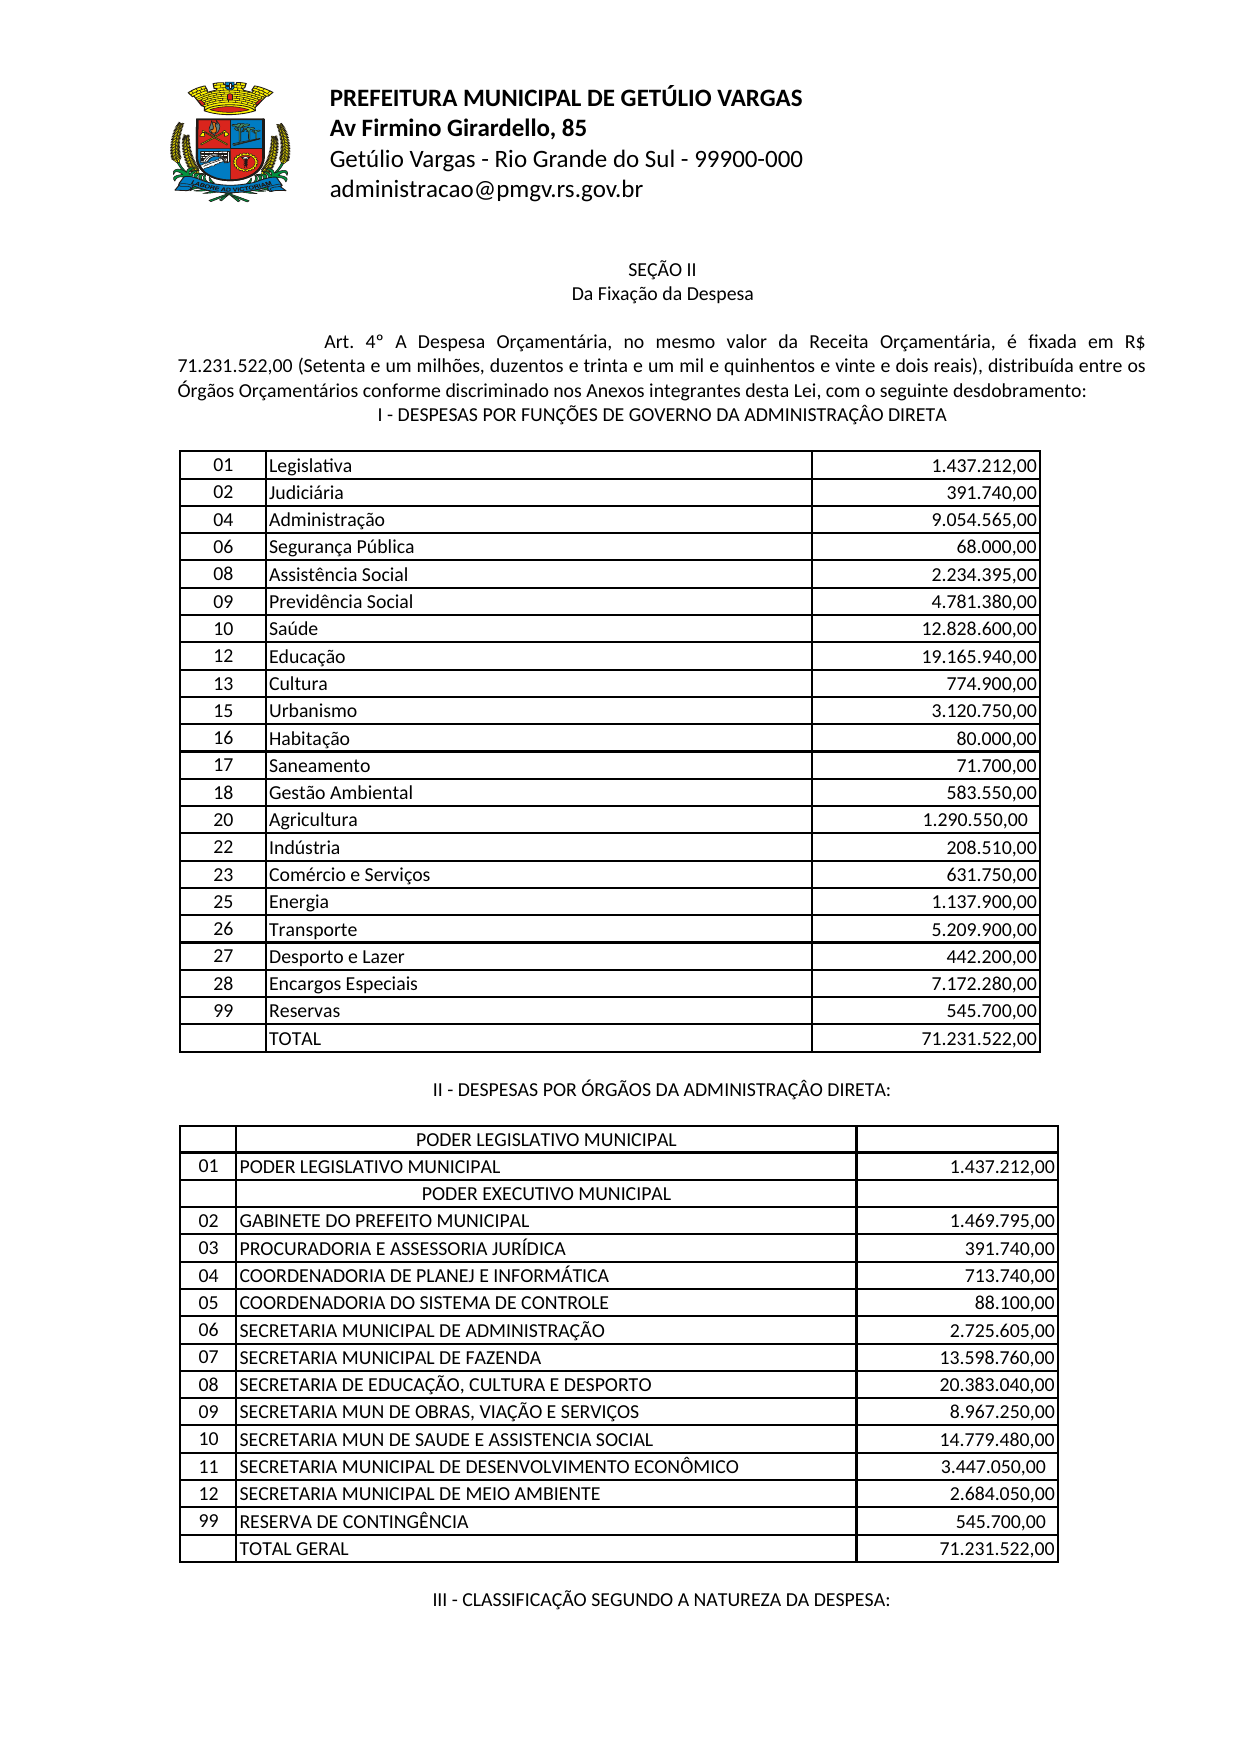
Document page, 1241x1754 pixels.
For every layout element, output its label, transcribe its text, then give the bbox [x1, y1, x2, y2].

table_cell Judiciária [267, 480, 811, 505]
table_cell 80.000,00 [813, 725, 1039, 750]
table_cell 18 [181, 780, 265, 805]
table_cell 631.750,00 [813, 862, 1039, 887]
table_cell Segurança Pública [267, 534, 811, 559]
table_cell 4.781.380,00 [813, 589, 1039, 614]
table_cell 71.231.522,00 [813, 1025, 1039, 1051]
table_cell 391.740,00 [813, 480, 1039, 505]
table_cell 12 [181, 1481, 235, 1506]
table_cell SECRETARIA MUNICIPAL DE FAZENDA [237, 1345, 855, 1370]
table_cell 28 [181, 971, 265, 996]
table_cell 01 [181, 1154, 235, 1179]
table_cell 09 [181, 1399, 235, 1424]
table_cell 9.054.565,00 [813, 507, 1039, 532]
text Da Fixação da Despesa [177, 281, 1148, 305]
table_cell 11 [181, 1454, 235, 1479]
table_cell 3.120.750,00 [813, 698, 1039, 723]
table_cell 1.290.550,00 [813, 807, 1039, 832]
table_cell SECRETARIA MUNICIPAL DE MEIO AMBIENTE [237, 1481, 855, 1506]
table_cell GABINETE DO PREFEITO MUNICIPAL [237, 1208, 855, 1233]
table_header PODER LEGISLATIVO MUNICIPAL [237, 1127, 855, 1151]
table_cell 8.967.250,00 [858, 1399, 1057, 1424]
table_cell 12 [181, 643, 265, 668]
table_cell 19.165.940,00 [813, 643, 1039, 668]
table_cell SECRETARIA MUNICIPAL DE DESENVOLVIMENTO ECONÔMICO [237, 1454, 855, 1479]
table_cell SECRETARIA DE EDUCAÇÃO, CULTURA E DESPORTO [237, 1372, 855, 1397]
text Art. 4º A Despesa Orçamentária, no mesmo valor da Receita Orçamentária, é fixada em R$ 71.231.522,00 (Setenta e um milhões, duzentos e trinta e um mil e quinhentos e vinte e dois reais), distribuída entre os Órgãos Orçamentários conforme discriminado nos Anexos integrantes desta Lei, com o seguinte desdobramento: [177, 329, 1147, 402]
table_cell 545.700,00 [813, 998, 1039, 1023]
table_cell 68.000,00 [813, 534, 1039, 559]
table_cell 2.234.395,00 [813, 561, 1039, 587]
table_cell 09 [181, 589, 265, 614]
table_cell Gestão Ambiental [267, 780, 811, 805]
table_cell TOTAL [267, 1025, 811, 1051]
table_cell Saneamento [267, 753, 811, 778]
table_cell 3.447.050,00 [858, 1454, 1057, 1479]
table_cell RESERVA DE CONTINGÊNCIA [237, 1508, 855, 1533]
table_cell Desporto e Lazer [267, 944, 811, 969]
table_cell 71.700,00 [813, 753, 1039, 778]
table_cell 2.684.050,00 [858, 1481, 1057, 1506]
table_cell PODER EXECUTIVO MUNICIPAL [237, 1181, 855, 1206]
text SEÇÃO II [177, 257, 1147, 281]
table_cell Indústria [267, 834, 811, 859]
table_cell 1.137.900,00 [813, 889, 1039, 914]
table_cell Assistência Social [267, 561, 811, 587]
table_cell 1.437.212,00 [858, 1154, 1057, 1179]
table_cell 99 [181, 1508, 235, 1533]
table_cell 04 [181, 507, 265, 532]
table_cell 7.172.280,00 [813, 971, 1039, 996]
table_cell Encargos Especiais [267, 971, 811, 996]
table_cell 2.725.605,00 [858, 1317, 1057, 1342]
table_cell Educação [267, 643, 811, 668]
table_cell 26 [181, 916, 265, 941]
table_cell 08 [181, 561, 265, 587]
table_cell 08 [181, 1372, 235, 1397]
table_cell 22 [181, 834, 265, 859]
table_cell 583.550,00 [813, 780, 1039, 805]
table_cell 13.598.760,00 [858, 1345, 1057, 1370]
table_cell Cultura [267, 671, 811, 696]
table_cell Administração [267, 507, 811, 532]
table_cell 99 [181, 998, 265, 1023]
table_cell Saúde [267, 616, 811, 641]
table_cell 17 [181, 753, 265, 778]
table_cell 1.469.795,00 [858, 1208, 1057, 1233]
table_cell 20.383.040,00 [858, 1372, 1057, 1397]
table_header 1.437.212,00 [813, 452, 1039, 477]
table_header [181, 1127, 235, 1151]
table_cell SECRETARIA MUNICIPAL DE ADMINISTRAÇÃO [237, 1317, 855, 1342]
table_cell 25 [181, 889, 265, 914]
table_cell 04 [181, 1263, 235, 1288]
table_cell 713.740,00 [858, 1263, 1057, 1288]
table_cell 10 [181, 616, 265, 641]
table_cell 208.510,00 [813, 834, 1039, 859]
table_cell 88.100,00 [858, 1290, 1057, 1315]
table_cell 442.200,00 [813, 944, 1039, 969]
table_cell 545.700,00 [858, 1508, 1057, 1533]
table_cell [181, 1181, 235, 1206]
table_cell [858, 1181, 1057, 1206]
table_header [858, 1127, 1057, 1151]
table_cell SECRETARIA MUN DE OBRAS, VIAÇÃO E SERVIÇOS [237, 1399, 855, 1424]
table_cell PODER LEGISLATIVO MUNICIPAL [237, 1154, 855, 1179]
table_cell 5.209.900,00 [813, 916, 1039, 941]
table_cell 27 [181, 944, 265, 969]
table_cell 02 [181, 480, 265, 505]
table_cell SECRETARIA MUN DE SAUDE E ASSISTENCIA SOCIAL [237, 1426, 855, 1452]
table_cell Reservas [267, 998, 811, 1023]
table_cell Comércio e Serviços [267, 862, 811, 887]
table_cell 06 [181, 1317, 235, 1342]
table_cell COORDENADORIA DE PLANEJ E INFORMÁTICA [237, 1263, 855, 1288]
table_cell 16 [181, 725, 265, 750]
subtitle I - DESPESAS POR FUNÇÕES DE GOVERNO DA ADMINISTRAÇÂO DIRETA [177, 402, 1147, 426]
text II - DESPESAS POR ÓRGÃOS DA ADMINISTRAÇÂO DIRETA: [177, 1077, 1147, 1101]
table_cell 02 [181, 1208, 235, 1233]
table_cell Previdência Social [267, 589, 811, 614]
table_cell 06 [181, 534, 265, 559]
table_header Legislativa [267, 452, 811, 477]
table_cell Agricultura [267, 807, 811, 832]
table_cell 391.740,00 [858, 1235, 1057, 1261]
table_cell Energia [267, 889, 811, 914]
table_cell 14.779.480,00 [858, 1426, 1057, 1452]
text III - CLASSIFICAÇÃO SEGUNDO A NATUREZA DA DESPESA: [176, 1587, 1147, 1611]
table_cell 10 [181, 1426, 235, 1452]
table_header 01 [181, 452, 265, 477]
table_cell 03 [181, 1235, 235, 1261]
table_cell TOTAL GERAL [237, 1536, 855, 1561]
table_cell 13 [181, 671, 265, 696]
table_cell 71.231.522,00 [858, 1536, 1057, 1561]
table_cell 774.900,00 [813, 671, 1039, 696]
table_cell 05 [181, 1290, 235, 1315]
table_cell 15 [181, 698, 265, 723]
table_cell [181, 1536, 235, 1561]
table_cell Transporte [267, 916, 811, 941]
table_cell PROCURADORIA E ASSESSORIA JURÍDICA [237, 1235, 855, 1261]
table_cell 07 [181, 1345, 235, 1370]
table_cell 20 [181, 807, 265, 832]
table_cell Urbanismo [267, 698, 811, 723]
table_cell [181, 1025, 265, 1051]
table_cell COORDENADORIA DO SISTEMA DE CONTROLE [237, 1290, 855, 1315]
table_cell Habitação [267, 725, 811, 750]
table_cell 12.828.600,00 [813, 616, 1039, 641]
table_cell 23 [181, 862, 265, 887]
